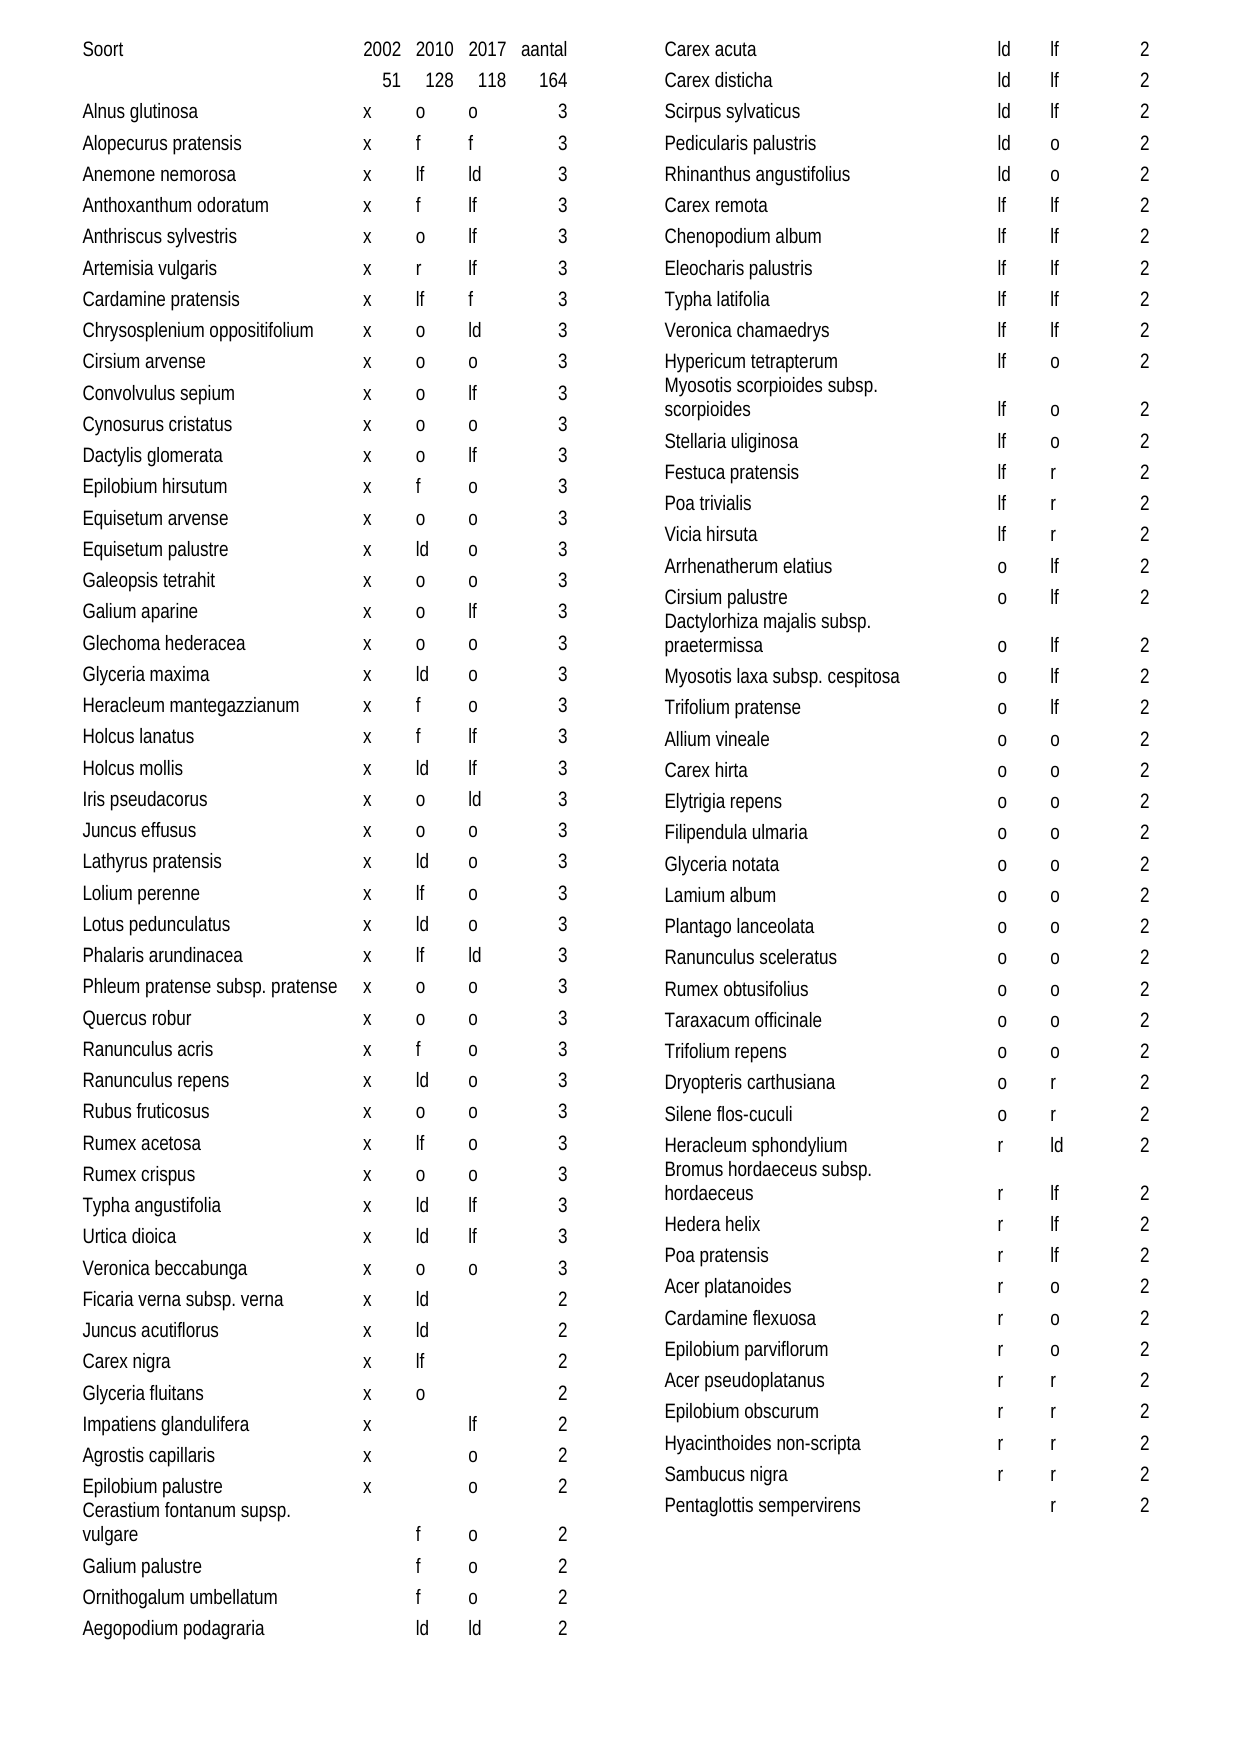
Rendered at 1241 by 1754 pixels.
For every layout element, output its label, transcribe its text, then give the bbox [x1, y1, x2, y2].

table_cell Lolium perenne [75, 873, 356, 904]
table_cell lf [990, 515, 1043, 546]
table_cell r [990, 1205, 1043, 1236]
table_cell 2 [1095, 311, 1157, 342]
table_cell Poa trivialis [657, 484, 938, 515]
table_cell lf [1043, 657, 1095, 688]
table_cell 2 [1095, 1423, 1157, 1454]
table_cell r [990, 1267, 1043, 1298]
table_cell x [356, 842, 408, 873]
table_cell ld [461, 311, 513, 342]
table_cell Alopecurus pratensis [75, 123, 356, 154]
table_cell Sambucus nigra [657, 1455, 938, 1486]
table_cell x [356, 1155, 408, 1186]
table_cell 2 [1095, 342, 1157, 373]
table_cell 2 [1095, 92, 1157, 123]
table_cell 2 [514, 1373, 574, 1404]
table_cell [938, 1455, 990, 1486]
table_cell o [990, 782, 1043, 813]
table_cell f [408, 1546, 461, 1577]
table_cell lf [461, 592, 513, 623]
table_cell x [356, 811, 408, 842]
table_cell ld [990, 92, 1043, 123]
table_cell Myosotis scorpioides subsp. scorpioides [657, 373, 938, 421]
table_cell lf [408, 155, 461, 186]
table_cell Anthriscus sylvestris [75, 217, 356, 248]
table_cell o [461, 342, 513, 373]
table_cell [408, 1640, 461, 1671]
table_cell Typha angustifolia [75, 1186, 356, 1217]
table_cell x [356, 467, 408, 498]
table_cell x [356, 186, 408, 217]
table_cell Lamium album [657, 875, 938, 907]
table_cell 2 [1095, 123, 1157, 154]
table_cell Galium aparine [75, 592, 356, 623]
table_cell [938, 453, 990, 484]
table_cell lf [1043, 546, 1095, 577]
table_cell ld [408, 530, 461, 561]
table_cell r [1043, 1094, 1095, 1125]
table_cell lf [1043, 30, 1095, 61]
table_cell [938, 484, 990, 515]
table_cell x [356, 155, 408, 186]
table_cell o [990, 907, 1043, 938]
table_cell [990, 1486, 1043, 1517]
table_cell 3 [514, 592, 574, 623]
table_cell Lathyrus pratensis [75, 842, 356, 873]
table_cell lf [1043, 688, 1095, 719]
table_cell lf [990, 217, 1043, 248]
table_cell Typha latifolia [657, 280, 938, 311]
table_cell Acer platanoides [657, 1267, 938, 1298]
table_cell o [461, 1248, 513, 1279]
table_cell Glyceria notata [657, 844, 938, 875]
table_cell Ornithogalum umbellatum [75, 1578, 356, 1609]
table_cell [938, 1157, 990, 1204]
table_cell x [356, 1436, 408, 1467]
table_cell Acer pseudoplatanus [657, 1361, 938, 1392]
table_cell Pentaglottis sempervirens [657, 1486, 938, 1517]
table_cell x [356, 1342, 408, 1373]
table_cell [514, 1640, 574, 1671]
table_cell 3 [514, 998, 574, 1029]
table_cell 3 [514, 1186, 574, 1217]
table_cell 2 [1095, 155, 1157, 186]
table_cell lf [408, 873, 461, 904]
table_cell 2 [1095, 1094, 1157, 1125]
table_cell lf [990, 248, 1043, 279]
table_cell Vicia hirsuta [657, 515, 938, 546]
table_cell 3 [514, 1092, 574, 1123]
table_cell Carex hirta [657, 750, 938, 782]
table_cell 2 [1095, 1157, 1157, 1204]
table_cell 2 [1095, 1032, 1157, 1063]
table_cell 2 [514, 1546, 574, 1577]
table_cell [408, 1405, 461, 1436]
table_cell 2 [1095, 1361, 1157, 1392]
table_cell x [356, 373, 408, 404]
table_cell f [408, 717, 461, 748]
table_cell 3 [514, 217, 574, 248]
table_cell o [461, 811, 513, 842]
table_cell Quercus robur [75, 998, 356, 1029]
table_cell 2 [1095, 750, 1157, 782]
table_cell o [1043, 1298, 1095, 1329]
table_cell x [356, 936, 408, 967]
table_cell o [1043, 813, 1095, 844]
table_cell f [408, 1578, 461, 1609]
table_cell ld [990, 155, 1043, 186]
table_cell 118 [461, 61, 513, 92]
table_cell Cardamine flexuosa [657, 1298, 938, 1329]
table_cell 2 [1095, 1236, 1157, 1267]
table_cell 2 [514, 1436, 574, 1467]
table_cell Festuca pratensis [657, 453, 938, 484]
table_header Soort [75, 30, 356, 61]
table_cell ld [461, 780, 513, 811]
table_cell lf [1043, 248, 1095, 279]
table_cell x [356, 561, 408, 592]
table_cell [938, 1236, 990, 1267]
table_cell x [356, 1311, 408, 1342]
table_cell x [356, 342, 408, 373]
table_cell 3 [514, 186, 574, 217]
table_cell Rumex obtusifolius [657, 969, 938, 1000]
table_cell Galeopsis tetrahit [75, 561, 356, 592]
table_cell [75, 61, 356, 92]
table_cell o [408, 498, 461, 529]
table_cell Agrostis capillaris [75, 1436, 356, 1467]
table_cell [408, 1467, 461, 1498]
table_cell 3 [514, 405, 574, 436]
table_cell Convolvulus sepium [75, 373, 356, 404]
table_cell Rumex acetosa [75, 1123, 356, 1154]
table_cell x [356, 1061, 408, 1092]
table_cell lf [408, 936, 461, 967]
table_cell [461, 1280, 513, 1311]
table_cell 2 [514, 1498, 574, 1546]
table_cell o [990, 719, 1043, 750]
table_cell Veronica chamaedrys [657, 311, 938, 342]
table_cell x [356, 1248, 408, 1279]
table_cell o [461, 842, 513, 873]
table_cell Carex nigra [75, 1342, 356, 1373]
table_cell Hyacinthoides non-scripta [657, 1423, 938, 1454]
table_cell 2 [1095, 421, 1157, 452]
table_cell 2 [1095, 30, 1157, 61]
table_cell Bromus hordaeceus subsp. hordaeceus [657, 1157, 938, 1204]
table_cell 3 [514, 467, 574, 498]
table_cell lf [1043, 1205, 1095, 1236]
table_cell Epilobium palustre [75, 1467, 356, 1498]
table_cell o [1043, 1267, 1095, 1298]
table_cell Eleocharis palustris [657, 248, 938, 279]
table_cell r [990, 1157, 1043, 1204]
table_cell Cirsium palustre [657, 578, 938, 609]
table_cell 3 [514, 780, 574, 811]
table_cell f [461, 123, 513, 154]
table_cell 2 [514, 1280, 574, 1311]
table_cell ld [408, 748, 461, 779]
table_cell [938, 1267, 990, 1298]
table_cell r [1043, 1423, 1095, 1454]
table_cell o [1043, 373, 1095, 421]
table_cell r [990, 1392, 1043, 1423]
table_cell 2 [1095, 61, 1157, 92]
table_cell [938, 844, 990, 875]
table_cell x [356, 248, 408, 279]
table_cell x [356, 92, 408, 123]
table_cell Glechoma hederacea [75, 623, 356, 654]
table_cell [938, 155, 990, 186]
table_cell o [461, 1155, 513, 1186]
table_cell x [356, 748, 408, 779]
table_cell 2 [1095, 844, 1157, 875]
table_cell x [356, 123, 408, 154]
table_cell [461, 1342, 513, 1373]
table_cell 3 [514, 686, 574, 717]
table_cell 3 [514, 498, 574, 529]
table_cell lf [1043, 186, 1095, 217]
table_cell f [408, 467, 461, 498]
table_cell Dactylis glomerata [75, 436, 356, 467]
table_cell o [408, 967, 461, 998]
table_cell [938, 123, 990, 154]
table_cell o [461, 1092, 513, 1123]
table_cell 2 [1095, 280, 1157, 311]
table_cell Urtica dioica [75, 1217, 356, 1248]
table_cell Dryopteris carthusiana [657, 1063, 938, 1094]
table_cell [938, 578, 990, 609]
table_cell o [461, 967, 513, 998]
table_cell Stellaria uliginosa [657, 421, 938, 452]
table_cell [356, 1609, 408, 1640]
table_cell r [1043, 1392, 1095, 1423]
table_cell Phleum pratense subsp. pratense [75, 967, 356, 998]
table_cell o [1043, 969, 1095, 1000]
table_cell o [1043, 1330, 1095, 1361]
table_cell 3 [514, 92, 574, 123]
table_cell ld [408, 905, 461, 936]
table_cell lf [461, 373, 513, 404]
table_cell 2 [514, 1311, 574, 1342]
table_cell o [1043, 782, 1095, 813]
table_cell [938, 750, 990, 782]
table_cell [938, 186, 990, 217]
table_cell [938, 546, 990, 577]
table_cell Chrysosplenium oppositifolium [75, 311, 356, 342]
table_cell o [1043, 1032, 1095, 1063]
table_cell lf [408, 1123, 461, 1154]
table_cell r [1043, 1455, 1095, 1486]
table_cell 3 [514, 967, 574, 998]
table_cell [938, 1000, 990, 1032]
table_cell o [461, 905, 513, 936]
table_cell 2 [1095, 907, 1157, 938]
table_cell lf [1043, 578, 1095, 609]
table_cell 2 [1095, 609, 1157, 657]
table_cell o [1043, 907, 1095, 938]
table_cell o [1043, 719, 1095, 750]
table_cell Trifolium pratense [657, 688, 938, 719]
table_cell r [1043, 515, 1095, 546]
table_cell 2 [1095, 813, 1157, 844]
table_cell 2 [514, 1342, 574, 1373]
table_cell o [461, 1546, 513, 1577]
table_cell r [1043, 484, 1095, 515]
table_cell o [461, 623, 513, 654]
table_cell Myosotis laxa subsp. cespitosa [657, 657, 938, 688]
table_cell o [461, 530, 513, 561]
table_cell Holcus mollis [75, 748, 356, 779]
table_cell Veronica beccabunga [75, 1248, 356, 1279]
table_cell lf [408, 280, 461, 311]
table_cell Aegopodium podagraria [75, 1609, 356, 1640]
table_cell o [408, 998, 461, 1029]
table_cell f [408, 686, 461, 717]
table_cell o [990, 1063, 1043, 1094]
table_cell [938, 907, 990, 938]
table_cell 3 [514, 623, 574, 654]
table_cell 3 [514, 842, 574, 873]
table_cell 3 [514, 936, 574, 967]
table_cell o [990, 609, 1043, 657]
table_cell ld [408, 1609, 461, 1640]
table_cell x [356, 530, 408, 561]
table_cell 3 [514, 811, 574, 842]
table_cell [938, 938, 990, 969]
table_cell Silene flos-cuculi [657, 1094, 938, 1125]
table_cell o [461, 1578, 513, 1609]
table_cell o [990, 578, 1043, 609]
table_cell o [408, 92, 461, 123]
table_cell lf [461, 1405, 513, 1436]
table_cell 2 [514, 1405, 574, 1436]
table_cell o [990, 969, 1043, 1000]
table_cell x [356, 1405, 408, 1436]
table_cell x [356, 1030, 408, 1061]
table_cell ld [461, 155, 513, 186]
table_header 2017 [461, 30, 513, 61]
table_cell 2 [1095, 373, 1157, 421]
table_cell 2 [1095, 782, 1157, 813]
table_cell ld [990, 30, 1043, 61]
table_cell 128 [408, 61, 461, 92]
table_cell o [461, 1436, 513, 1467]
table_cell Equisetum palustre [75, 530, 356, 561]
table_cell [938, 1486, 990, 1517]
table_cell [461, 1373, 513, 1404]
table_cell [938, 515, 990, 546]
table_cell 2 [1095, 657, 1157, 688]
table_cell 3 [514, 873, 574, 904]
table_cell 2 [1095, 1330, 1157, 1361]
table_cell x [356, 905, 408, 936]
table_cell lf [1043, 609, 1095, 657]
table_cell x [356, 1186, 408, 1217]
table_cell [938, 719, 990, 750]
table_cell x [356, 780, 408, 811]
table_cell lf [990, 186, 1043, 217]
table_cell lf [990, 342, 1043, 373]
table_cell lf [461, 1186, 513, 1217]
table_cell [938, 609, 990, 657]
table_cell Chenopodium album [657, 217, 938, 248]
table_cell o [408, 592, 461, 623]
table_cell [938, 1423, 990, 1454]
table_cell x [356, 280, 408, 311]
table_cell 3 [514, 561, 574, 592]
table_cell Alnus glutinosa [75, 92, 356, 123]
table_cell x [356, 686, 408, 717]
table_cell r [1043, 1063, 1095, 1094]
table_cell lf [461, 436, 513, 467]
table_cell Galium palustre [75, 1546, 356, 1577]
table_cell o [990, 657, 1043, 688]
table_cell r [990, 1455, 1043, 1486]
table_cell Filipendula ulmaria [657, 813, 938, 844]
table_cell f [408, 1030, 461, 1061]
table_cell r [1043, 1486, 1095, 1517]
table_cell o [1043, 1000, 1095, 1032]
table_cell 3 [514, 342, 574, 373]
table_cell 51 [356, 61, 408, 92]
table_cell Anemone nemorosa [75, 155, 356, 186]
table_cell lf [408, 1342, 461, 1373]
table_cell Ficaria verna subsp. verna [75, 1280, 356, 1311]
table_cell x [356, 623, 408, 654]
table_cell x [356, 655, 408, 686]
table_cell Pedicularis palustris [657, 123, 938, 154]
table_cell Lotus pedunculatus [75, 905, 356, 936]
table_cell 2 [514, 1467, 574, 1498]
table_cell [938, 342, 990, 373]
table_cell [938, 1125, 990, 1157]
table_cell f [408, 1498, 461, 1546]
table_cell Juncus effusus [75, 811, 356, 842]
table_cell [938, 782, 990, 813]
table_cell Anthoxanthum odoratum [75, 186, 356, 217]
table_cell Carex disticha [657, 61, 938, 92]
table_cell [938, 217, 990, 248]
table_cell ld [990, 61, 1043, 92]
table_cell lf [1043, 1236, 1095, 1267]
table_cell Cynosurus cristatus [75, 405, 356, 436]
table_cell Holcus lanatus [75, 717, 356, 748]
table_cell Rhinanthus angustifolius [657, 155, 938, 186]
table_cell 3 [514, 748, 574, 779]
table_cell [938, 1094, 990, 1125]
table_cell 2 [1095, 1486, 1157, 1517]
table_cell 2 [1095, 1063, 1157, 1094]
table_header 2010 [408, 30, 461, 61]
table_cell o [461, 1467, 513, 1498]
table_cell x [356, 873, 408, 904]
table_cell x [356, 717, 408, 748]
table_cell Epilobium hirsutum [75, 467, 356, 498]
table_cell 2 [1095, 1298, 1157, 1329]
table_cell Hedera helix [657, 1205, 938, 1236]
table_cell o [990, 813, 1043, 844]
table_cell x [356, 405, 408, 436]
table_cell Plantago lanceolata [657, 907, 938, 938]
table_cell Hypericum tetrapterum [657, 342, 938, 373]
table_cell o [461, 1123, 513, 1154]
table_cell 2 [1095, 719, 1157, 750]
table_cell o [1043, 123, 1095, 154]
table_cell lf [1043, 1157, 1095, 1204]
table_cell 2 [514, 1578, 574, 1609]
table_cell lf [461, 248, 513, 279]
table_cell o [990, 1032, 1043, 1063]
table_cell o [461, 92, 513, 123]
table_cell [356, 1546, 408, 1577]
table_cell ld [408, 1061, 461, 1092]
table_cell f [461, 280, 513, 311]
table_cell o [990, 546, 1043, 577]
table_cell ld [461, 936, 513, 967]
table_cell 3 [514, 1217, 574, 1248]
table_cell o [1043, 875, 1095, 907]
table_cell o [408, 1373, 461, 1404]
table_cell [938, 1361, 990, 1392]
table_cell lf [990, 484, 1043, 515]
table_cell ld [461, 1609, 513, 1640]
table_cell ld [1043, 1125, 1095, 1157]
table_cell [938, 875, 990, 907]
table_cell Poa pratensis [657, 1236, 938, 1267]
table_cell x [356, 967, 408, 998]
table_cell [461, 1311, 513, 1342]
table_cell [356, 1640, 408, 1671]
table_cell [938, 92, 990, 123]
table_cell ld [408, 1311, 461, 1342]
table_cell 3 [514, 123, 574, 154]
table_cell [356, 1498, 408, 1546]
table_cell o [1043, 938, 1095, 969]
table_cell lf [1043, 311, 1095, 342]
table_cell lf [1043, 92, 1095, 123]
table_cell x [356, 1280, 408, 1311]
table_cell Elytrigia repens [657, 782, 938, 813]
table_cell x [356, 1123, 408, 1154]
table_cell x [356, 436, 408, 467]
table_cell o [408, 1092, 461, 1123]
table_header 2002 [356, 30, 408, 61]
table_cell lf [990, 373, 1043, 421]
table_cell [461, 1640, 513, 1671]
table_cell o [1043, 342, 1095, 373]
table_cell o [408, 561, 461, 592]
table_cell lf [1043, 61, 1095, 92]
table_cell r [1043, 453, 1095, 484]
table_cell [938, 1298, 990, 1329]
table_cell 3 [514, 1061, 574, 1092]
table_cell Taraxacum officinale [657, 1000, 938, 1032]
table_cell o [990, 688, 1043, 719]
table_cell Rubus fruticosus [75, 1092, 356, 1123]
table_cell r [990, 1125, 1043, 1157]
table_cell Glyceria maxima [75, 655, 356, 686]
table_cell 2 [1095, 515, 1157, 546]
table_cell 2 [1095, 578, 1157, 609]
table_cell [356, 1578, 408, 1609]
table_cell x [356, 592, 408, 623]
table_cell [938, 1063, 990, 1094]
table_cell 2 [1095, 453, 1157, 484]
table_cell o [408, 436, 461, 467]
table_cell ld [408, 655, 461, 686]
table_cell o [408, 1248, 461, 1279]
table_cell 3 [514, 1155, 574, 1186]
table_cell [938, 248, 990, 279]
table_cell f [408, 186, 461, 217]
table_cell Equisetum arvense [75, 498, 356, 529]
table_cell ld [408, 1280, 461, 1311]
table_cell x [356, 498, 408, 529]
table_cell r [990, 1298, 1043, 1329]
table_cell o [408, 311, 461, 342]
table_cell [938, 969, 990, 1000]
table_cell o [990, 1000, 1043, 1032]
table_cell Iris pseudacorus [75, 780, 356, 811]
table_cell 3 [514, 1030, 574, 1061]
table_cell [938, 280, 990, 311]
table_cell 2 [1095, 938, 1157, 969]
table_cell lf [990, 311, 1043, 342]
table_cell lf [990, 421, 1043, 452]
table_cell [408, 1436, 461, 1467]
table_cell o [408, 373, 461, 404]
table_cell 2 [1095, 484, 1157, 515]
table_cell [938, 688, 990, 719]
table_cell [938, 61, 990, 92]
table_cell x [356, 217, 408, 248]
table_cell x [356, 1467, 408, 1498]
table_cell 3 [514, 373, 574, 404]
table_cell o [461, 405, 513, 436]
table_cell lf [461, 186, 513, 217]
table_cell Dactylorhiza majalis subsp. praetermissa [657, 609, 938, 657]
table_cell 2 [1095, 217, 1157, 248]
table_cell Phalaris arundinacea [75, 936, 356, 967]
table_cell 2 [1095, 1125, 1157, 1157]
table_cell Glyceria fluitans [75, 1373, 356, 1404]
table_cell r [990, 1236, 1043, 1267]
table_cell 3 [514, 311, 574, 342]
table_cell o [408, 780, 461, 811]
table_cell o [461, 467, 513, 498]
table_cell 3 [514, 1123, 574, 1154]
table_cell [938, 373, 990, 421]
table_cell ld [408, 1217, 461, 1248]
table_cell 2 [1095, 546, 1157, 577]
table_cell o [1043, 155, 1095, 186]
table_cell o [408, 811, 461, 842]
table_cell Ranunculus repens [75, 1061, 356, 1092]
table_cell [938, 311, 990, 342]
table_cell o [408, 405, 461, 436]
table_cell Trifolium repens [657, 1032, 938, 1063]
table_cell 2 [1095, 1392, 1157, 1423]
table_cell 3 [514, 905, 574, 936]
table_cell Allium vineale [657, 719, 938, 750]
table_cell o [1043, 750, 1095, 782]
table_cell o [990, 750, 1043, 782]
table_cell Juncus acutiflorus [75, 1311, 356, 1342]
table_cell Epilobium obscurum [657, 1392, 938, 1423]
table_cell f [408, 123, 461, 154]
table_cell 2 [1095, 875, 1157, 907]
table_cell o [461, 561, 513, 592]
table_cell 3 [514, 717, 574, 748]
table_cell Cerastium fontanum supsp. vulgare [75, 1498, 356, 1546]
table_cell 2 [514, 1609, 574, 1640]
table_cell 3 [514, 655, 574, 686]
table_cell [938, 813, 990, 844]
table_cell r [990, 1361, 1043, 1392]
table_cell [938, 657, 990, 688]
table_cell lf [1043, 280, 1095, 311]
table_cell 3 [514, 530, 574, 561]
table_cell 3 [514, 280, 574, 311]
table_cell 2 [1095, 969, 1157, 1000]
table_cell o [461, 498, 513, 529]
table_cell Scirpus sylvaticus [657, 92, 938, 123]
table_cell lf [461, 1217, 513, 1248]
table_cell o [990, 875, 1043, 907]
table_cell x [356, 1373, 408, 1404]
table_cell lf [990, 453, 1043, 484]
table_cell [938, 421, 990, 452]
table_cell lf [990, 280, 1043, 311]
table_cell Carex remota [657, 186, 938, 217]
table_cell x [356, 1092, 408, 1123]
table_cell Impatiens glandulifera [75, 1405, 356, 1436]
table_cell [938, 1032, 990, 1063]
table_cell Heracleum mantegazzianum [75, 686, 356, 717]
table_cell o [408, 623, 461, 654]
table_cell 2 [1095, 1267, 1157, 1298]
table_cell lf [461, 717, 513, 748]
table_cell o [990, 844, 1043, 875]
table_cell 2 [1095, 1455, 1157, 1486]
table_cell o [461, 1061, 513, 1092]
table_cell o [461, 1030, 513, 1061]
table_cell r [1043, 1361, 1095, 1392]
table_cell Rumex crispus [75, 1155, 356, 1186]
table_cell lf [1043, 217, 1095, 248]
table_cell o [990, 938, 1043, 969]
table_cell ld [408, 842, 461, 873]
table_cell x [356, 311, 408, 342]
table_cell 2 [1095, 1000, 1157, 1032]
table_cell [75, 1640, 356, 1671]
table_cell [938, 1330, 990, 1361]
table_cell x [356, 1217, 408, 1248]
table_cell o [461, 873, 513, 904]
table_cell Cirsium arvense [75, 342, 356, 373]
table_cell Ranunculus acris [75, 1030, 356, 1061]
table_cell ld [990, 123, 1043, 154]
table_cell o [408, 342, 461, 373]
table_cell lf [461, 217, 513, 248]
table_cell o [990, 1094, 1043, 1125]
table_cell 3 [514, 436, 574, 467]
table_cell ld [408, 1186, 461, 1217]
table_cell Artemisia vulgaris [75, 248, 356, 279]
table_cell 3 [514, 1248, 574, 1279]
table_cell o [408, 1155, 461, 1186]
table_cell 164 [514, 61, 574, 92]
table_cell o [461, 1498, 513, 1546]
table_cell 2 [1095, 688, 1157, 719]
table_cell o [461, 686, 513, 717]
table_cell o [1043, 844, 1095, 875]
table_cell 2 [1095, 248, 1157, 279]
table_cell Epilobium parviflorum [657, 1330, 938, 1361]
table_cell 3 [514, 155, 574, 186]
table_cell lf [461, 748, 513, 779]
table_cell o [461, 998, 513, 1029]
table_header aantal [514, 30, 574, 61]
table_cell 3 [514, 248, 574, 279]
table_cell [938, 1205, 990, 1236]
table_cell o [408, 217, 461, 248]
table_cell r [990, 1423, 1043, 1454]
table_cell Carex acuta [657, 30, 938, 61]
table_cell [938, 30, 990, 61]
table_cell 2 [1095, 1205, 1157, 1236]
table_cell 2 [1095, 186, 1157, 217]
table_cell Cardamine pratensis [75, 280, 356, 311]
table_cell r [990, 1330, 1043, 1361]
table_cell r [408, 248, 461, 279]
table_cell [938, 1392, 990, 1423]
table_cell x [356, 998, 408, 1029]
table_cell Ranunculus sceleratus [657, 938, 938, 969]
table_cell Arrhenatherum elatius [657, 546, 938, 577]
table_cell o [461, 655, 513, 686]
table_cell o [1043, 421, 1095, 452]
table_cell Heracleum sphondylium [657, 1125, 938, 1157]
